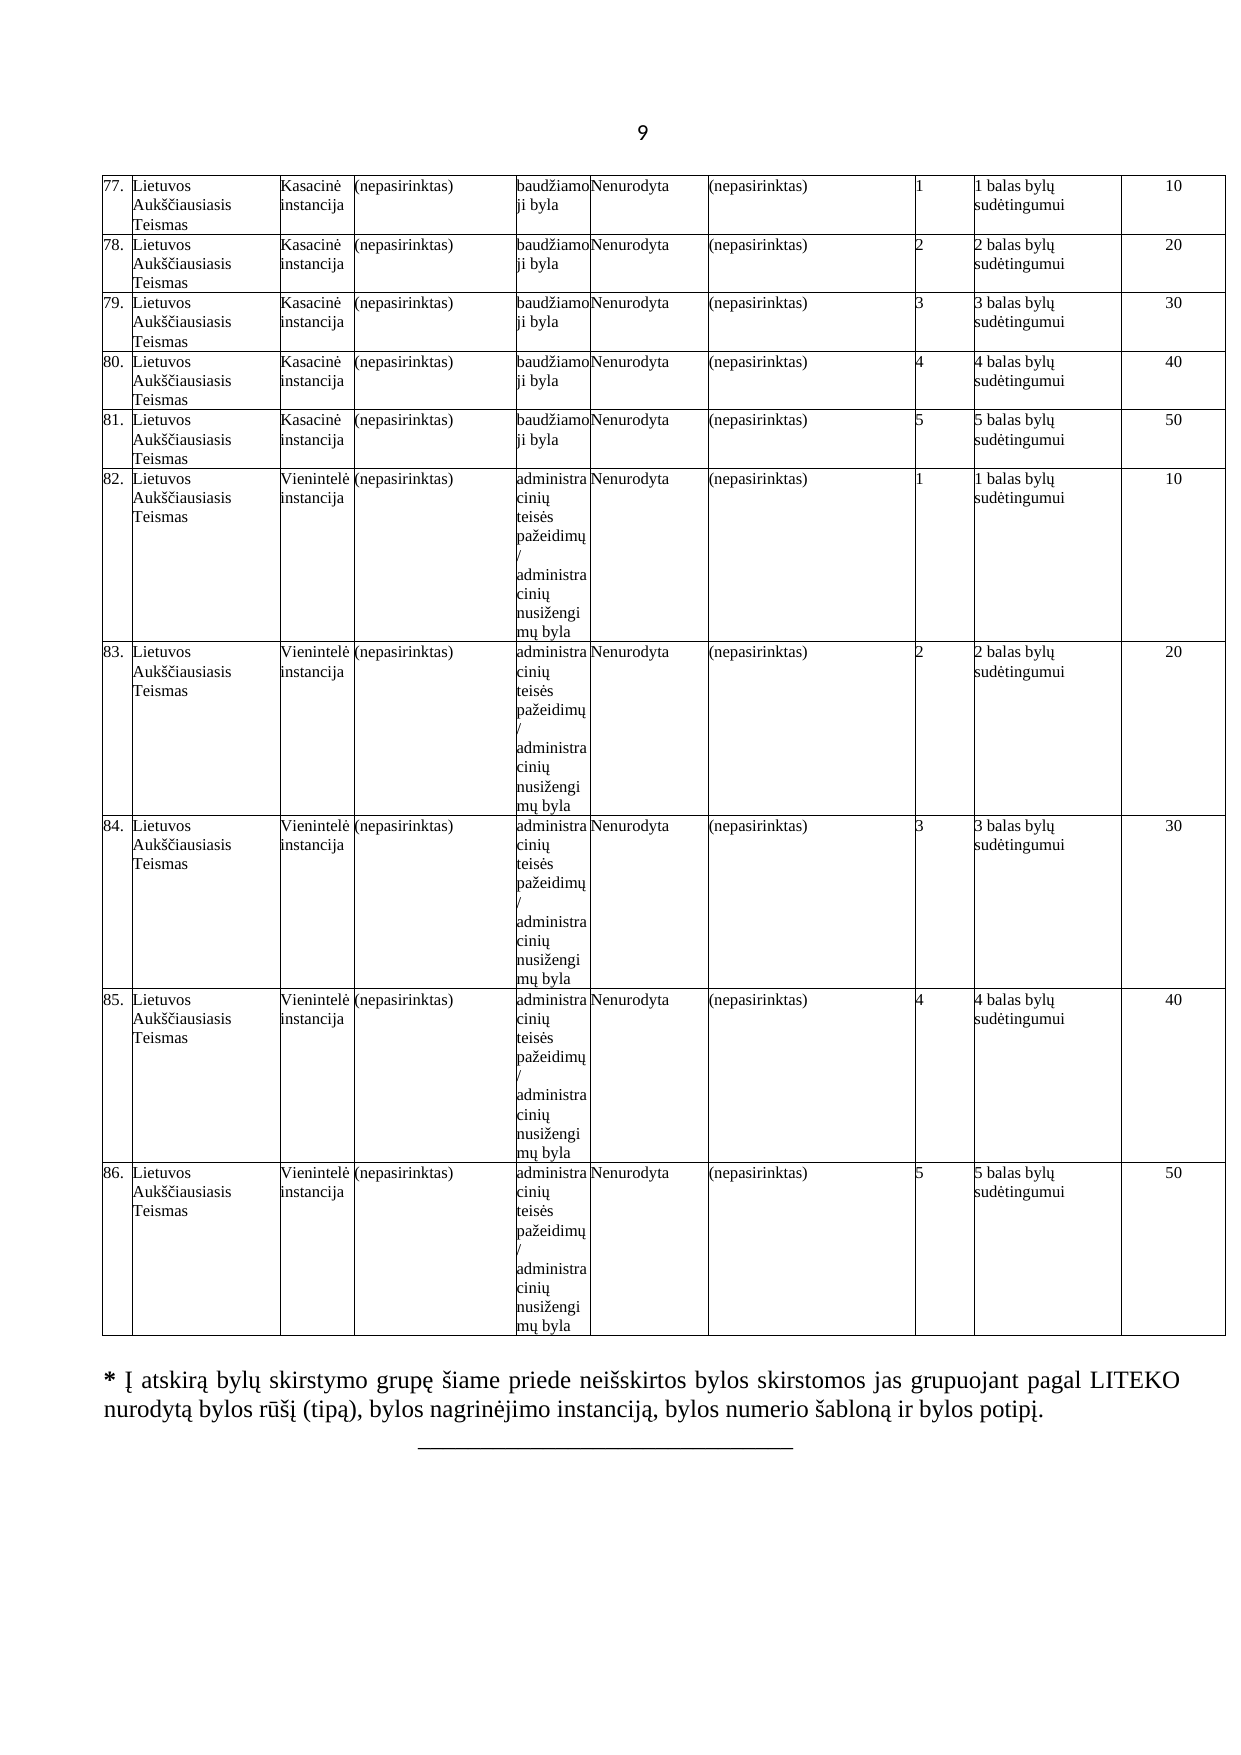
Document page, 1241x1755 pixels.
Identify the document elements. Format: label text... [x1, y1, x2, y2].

table_cell Lietuvos Aukščiausiasis Teismas [133, 293, 280, 351]
table_cell Nenurodyta [591, 816, 708, 988]
table_cell (nepasirinktas) [355, 1163, 516, 1335]
table_cell 50 [1122, 1163, 1225, 1335]
table_cell (nepasirinktas) [709, 642, 915, 815]
table_cell 4 balas bylų sudėtingumui [975, 352, 1121, 409]
text ______________________________ [29, 1423, 1181, 1451]
table_cell 20 [1122, 235, 1225, 292]
table_cell (nepasirinktas) [355, 469, 516, 641]
table_cell (nepasirinktas) [709, 410, 915, 468]
table_cell 5 balas bylų sudėtingumui [975, 1163, 1121, 1335]
table_cell 20 [1122, 642, 1225, 815]
table_cell (nepasirinktas) [709, 469, 915, 641]
table_cell baudžiamoji byla [517, 176, 590, 233]
table_cell 81. [103, 410, 132, 468]
table_cell 3 balas bylų sudėtingumui [975, 816, 1121, 988]
table_cell Nenurodyta [591, 989, 708, 1162]
table_cell Nenurodyta [591, 642, 708, 815]
table_cell 10 [1122, 469, 1225, 641]
table_cell (nepasirinktas) [709, 1163, 915, 1335]
table_cell baudžiamoji byla [517, 293, 590, 351]
table_cell Kasacinė instancija [281, 352, 354, 409]
table_cell Kasacinė instancija [281, 176, 354, 233]
table_cell 40 [1122, 989, 1225, 1162]
table_cell (nepasirinktas) [355, 176, 516, 233]
table_cell Nenurodyta [591, 1163, 708, 1335]
text * Į atskirą bylų skirstymo grupę šiame priede neišskirtos bylos skirstomos jas grupuojant pagal LITEKO nurodytą bylos rūšį (tipą), bylos nagrinėjimo instanciją, bylos numerio šabloną ir bylos potipį. [103, 1365, 1181, 1423]
table_cell 2 balas bylų sudėtingumui [975, 642, 1121, 815]
table_cell 3 [916, 816, 974, 988]
table_cell 3 balas bylų sudėtingumui [975, 293, 1121, 351]
table_cell administracinių teisės pažeidimų/ administracinių nusižengimų byla [517, 816, 590, 988]
table_cell Lietuvos Aukščiausiasis Teismas [133, 410, 280, 468]
table_cell 1 [916, 176, 974, 233]
table_cell Vienintelė instancija [281, 989, 354, 1162]
table_cell 85. [103, 989, 132, 1162]
table_cell Lietuvos Aukščiausiasis Teismas [133, 176, 280, 233]
table_cell 82. [103, 469, 132, 641]
table_cell 5 [916, 1163, 974, 1335]
table_cell Lietuvos Aukščiausiasis Teismas [133, 352, 280, 409]
table_cell 40 [1122, 352, 1225, 409]
table_cell Nenurodyta [591, 293, 708, 351]
table_cell administracinių teisės pažeidimų/ administracinių nusižengimų byla [517, 1163, 590, 1335]
table_cell 4 [916, 989, 974, 1162]
table_cell (nepasirinktas) [355, 410, 516, 468]
table_cell 3 [916, 293, 974, 351]
table_cell (nepasirinktas) [709, 989, 915, 1162]
table_cell administracinių teisės pažeidimų/ administracinių nusižengimų byla [517, 469, 590, 641]
table_cell Lietuvos Aukščiausiasis Teismas [133, 816, 280, 988]
table_cell (nepasirinktas) [709, 235, 915, 292]
table_cell 2 balas bylų sudėtingumui [975, 235, 1121, 292]
table_cell Kasacinė instancija [281, 235, 354, 292]
table_cell administracinių teisės pažeidimų/ administracinių nusižengimų byla [517, 989, 590, 1162]
table_cell 79. [103, 293, 132, 351]
table_cell 5 balas bylų sudėtingumui [975, 410, 1121, 468]
table_cell Nenurodyta [591, 235, 708, 292]
table_cell Kasacinė instancija [281, 293, 354, 351]
table_cell Lietuvos Aukščiausiasis Teismas [133, 1163, 280, 1335]
table_cell Vienintelė instancija [281, 469, 354, 641]
table_cell (nepasirinktas) [355, 642, 516, 815]
table_cell Nenurodyta [591, 352, 708, 409]
table_cell Lietuvos Aukščiausiasis Teismas [133, 989, 280, 1162]
table_cell 2 [916, 235, 974, 292]
table_cell (nepasirinktas) [709, 293, 915, 351]
table_cell Vienintelė instancija [281, 1163, 354, 1335]
table_cell (nepasirinktas) [709, 816, 915, 988]
table_cell baudžiamoji byla [517, 235, 590, 292]
table_cell 78. [103, 235, 132, 292]
table_cell (nepasirinktas) [355, 235, 516, 292]
table_cell 77. [103, 176, 132, 233]
table_cell Vienintelė instancija [281, 816, 354, 988]
table_cell Lietuvos Aukščiausiasis Teismas [133, 469, 280, 641]
table_cell Nenurodyta [591, 469, 708, 641]
table_cell Nenurodyta [591, 176, 708, 233]
table_cell 83. [103, 642, 132, 815]
table_cell 80. [103, 352, 132, 409]
table_cell Vienintelė instancija [281, 642, 354, 815]
table_cell 2 [916, 642, 974, 815]
table_cell 4 balas bylų sudėtingumui [975, 989, 1121, 1162]
table_cell 84. [103, 816, 132, 988]
table_cell administracinių teisės pažeidimų/ administracinių nusižengimų byla [517, 642, 590, 815]
table_cell 10 [1122, 176, 1225, 233]
table_cell (nepasirinktas) [709, 176, 915, 233]
table_cell (nepasirinktas) [355, 989, 516, 1162]
table_cell (nepasirinktas) [355, 816, 516, 988]
table_cell (nepasirinktas) [355, 293, 516, 351]
table_cell 50 [1122, 410, 1225, 468]
table_cell (nepasirinktas) [355, 352, 516, 409]
table_cell Lietuvos Aukščiausiasis Teismas [133, 642, 280, 815]
table_cell Lietuvos Aukščiausiasis Teismas [133, 235, 280, 292]
table_cell 5 [916, 410, 974, 468]
table_cell 4 [916, 352, 974, 409]
table_cell baudžiamoji byla [517, 352, 590, 409]
table_cell baudžiamoji byla [517, 410, 590, 468]
table_cell 1 [916, 469, 974, 641]
table_cell (nepasirinktas) [709, 352, 915, 409]
table_cell 30 [1122, 816, 1225, 988]
table_cell 30 [1122, 293, 1225, 351]
table_cell Kasacinė instancija [281, 410, 354, 468]
table_cell 1 balas bylų sudėtingumui [975, 176, 1121, 233]
table_cell 1 balas bylų sudėtingumui [975, 469, 1121, 641]
table_cell 86. [103, 1163, 132, 1335]
table_cell Nenurodyta [591, 410, 708, 468]
